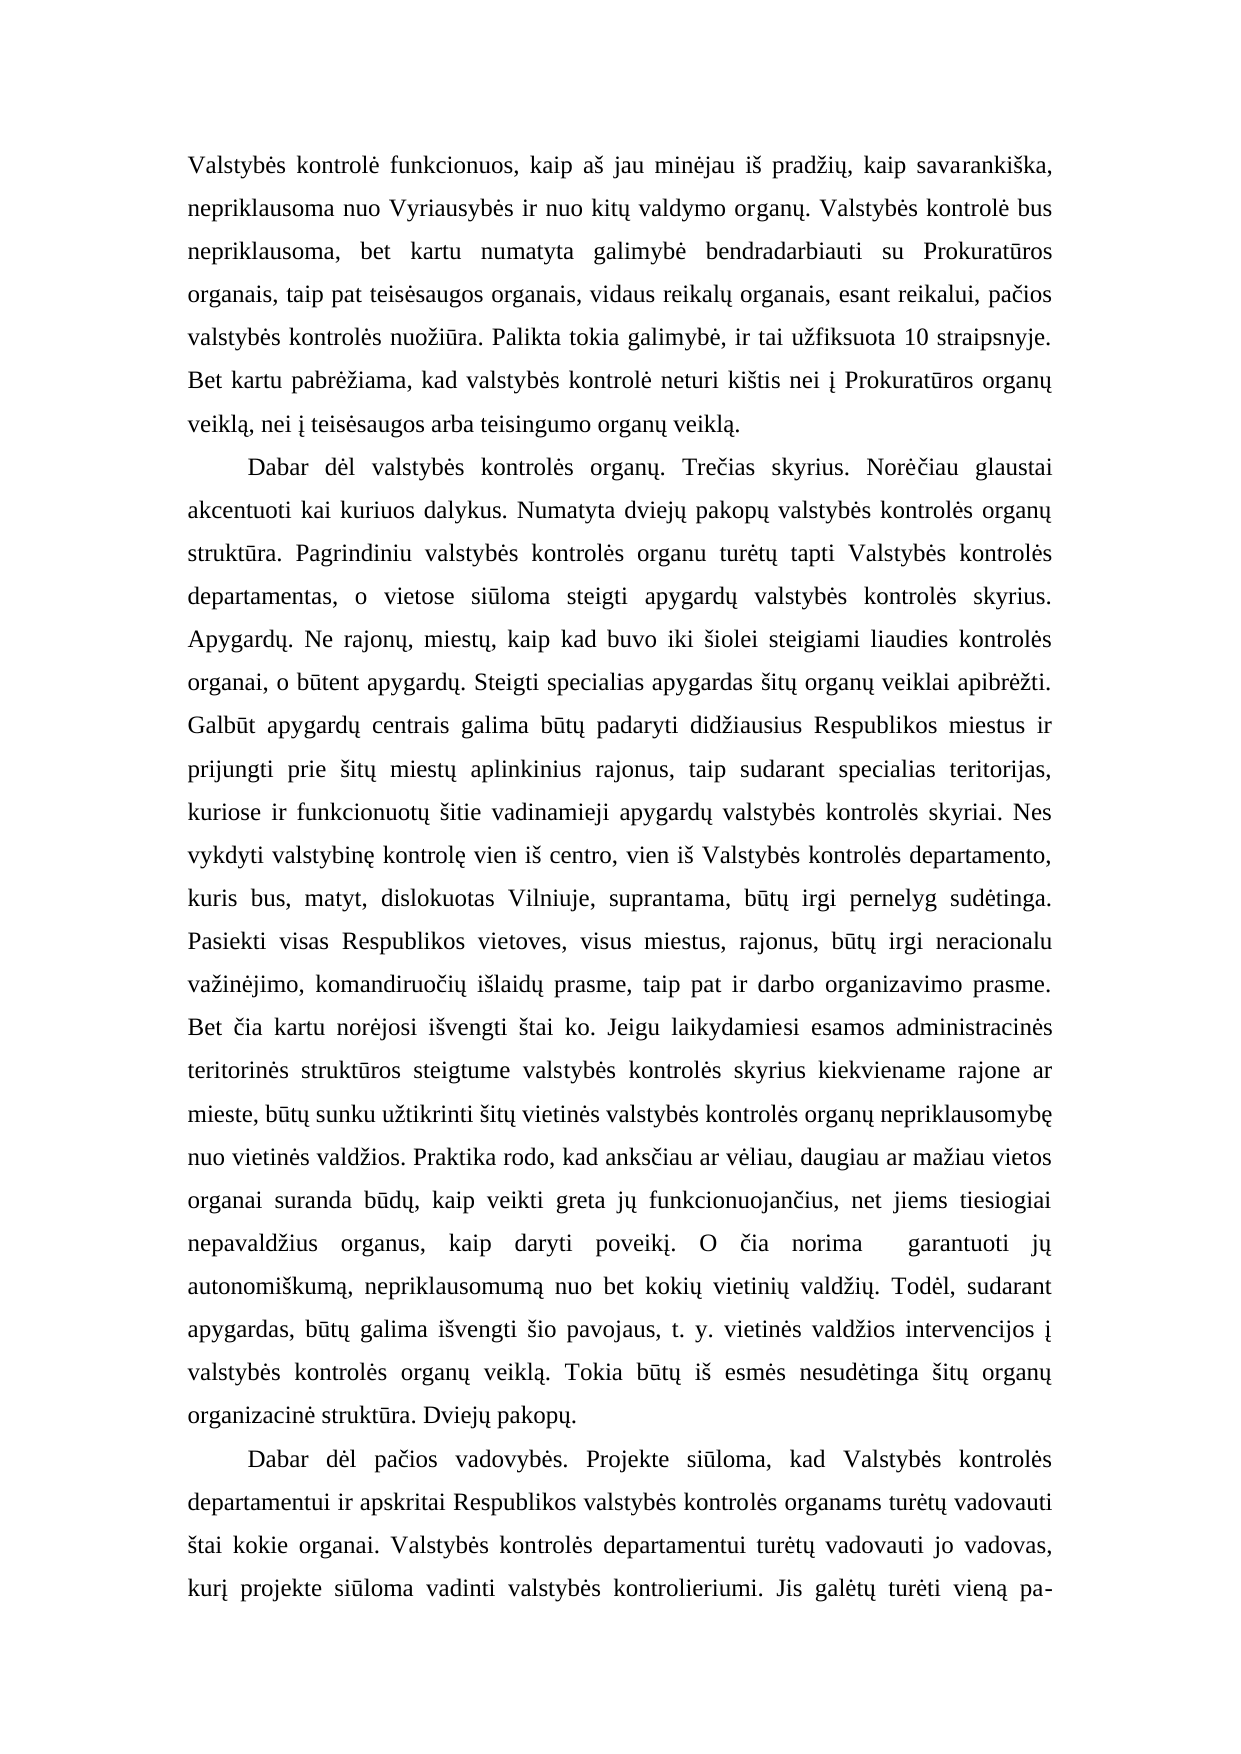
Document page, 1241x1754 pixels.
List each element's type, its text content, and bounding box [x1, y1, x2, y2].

text Valstybės kontrolė funkcionuos, kaip aš jau minėjau iš pradžių, kaip sava­rankiška, nepriklausoma nuo Vyriausybės ir nuo kitų valdymo or­ganų. Valstybės kontrolė bus nepriklausoma, bet kartu nu­matyta galimybė bendradarbiauti su Prokuratūros organais, taip pat teisėsaugos organais, vidaus reikalų organais, esant reikalui, pačios valstybės kontrolės nuožiūra. Palikta tokia galimybė, ir tai užfiksuota 10 straipsnyje. Bet kartu pabrėžiama, kad valsty­bės kontrolė neturi kištis nei į Prokuratūros organų veiklą, nei į teisėsaugos arba teisingumo organų veiklą. [187, 150, 1053, 437]
text Dabar dėl pačios vadovybės. Projekte siūloma, kad Valstybės kontrolės departamentui ir apskritai Respublikos valstybės kontro­lės organams turėtų vadovauti štai kokie organai. Valstybės kon­trolės departamentui turėtų vadovauti jo vadovas, kurį projekte siū­loma vadinti valstybės kontrolieriumi. Jis galėtų turėti vieną pa­ [187, 1444, 1053, 1602]
text Dabar dėl valstybės kontrolės organų. Trečias skyrius. Norė­čiau glaustai akcentuoti kai kuriuos dalykus. Numatyta dviejų pakopų valstybės kontrolės organų struktūra. Pagrindiniu valsty­bės kontrolės organu turėtų tapti Valstybės kontrolės departa­mentas, o vietose siūloma steigti apygardų valstybės kontrolės skyrius. Apygardų. Ne rajonų, miestų, kaip kad buvo iki šiolei steigiami liaudies kontrolės organai, o būtent apygardų. Steigti specialias apygardas šitų organų veiklai apibrėžti. Galbūt apy­gardų centrais galima būtų padaryti didžiausius Respublikos miestus ir prijungti prie šitų miestų aplinkinius rajonus, taip sudarant specialias teritorijas, kuriose ir funkcionuotų šitie vadinamieji apygardų valstybės kontrolės skyriai. Nes vykdyti valstybinę kontrolę vien iš centro, vien iš Valstybės kontrolės departamento, kuris bus, matyt, dislokuotas Vilniuje, supranta­ma, būtų irgi pernelyg sudėtinga. Pasiekti visas Respublikos vie­toves, visus miestus, rajonus, būtų irgi neracionalu važinėjimo, komandiruočių išlaidų prasme, taip pat ir darbo organizavimo prasme. Bet čia kartu norėjosi išvengti štai ko. Jeigu laikydamie­si esamos administracinės teritorinės struktūros steigtume vals­tybės kontrolės skyrius kiekviename rajone ar mieste, būtų sun­ku užtikrinti šitų vietinės valstybės kontrolės organų nepriklausomybę nuo vietinės valdžios. Praktika rodo, kad anksčiau ar vėliau, daugiau ar mažiau vietos organai suranda būdų, kaip veikti greta jų funkcionuojančius, net jiems tiesiogiai nepavaldžius organus, kaip daryti poveikį. O čia norima garantuoti jų autonomiškumą, nepriklausomumą nuo bet kokių vietinių valdžių. Todėl, sudarant apygardas, būtų galima išvengti šio pavojaus, t. y. vietinės valdžios intervencijos į valstybės kontrolės organų veiklą. Tokia būtų iš esmės nesudėtinga šitų organų organizaci­nė struktūra. Dviejų pakopų. [187, 452, 1053, 1429]
